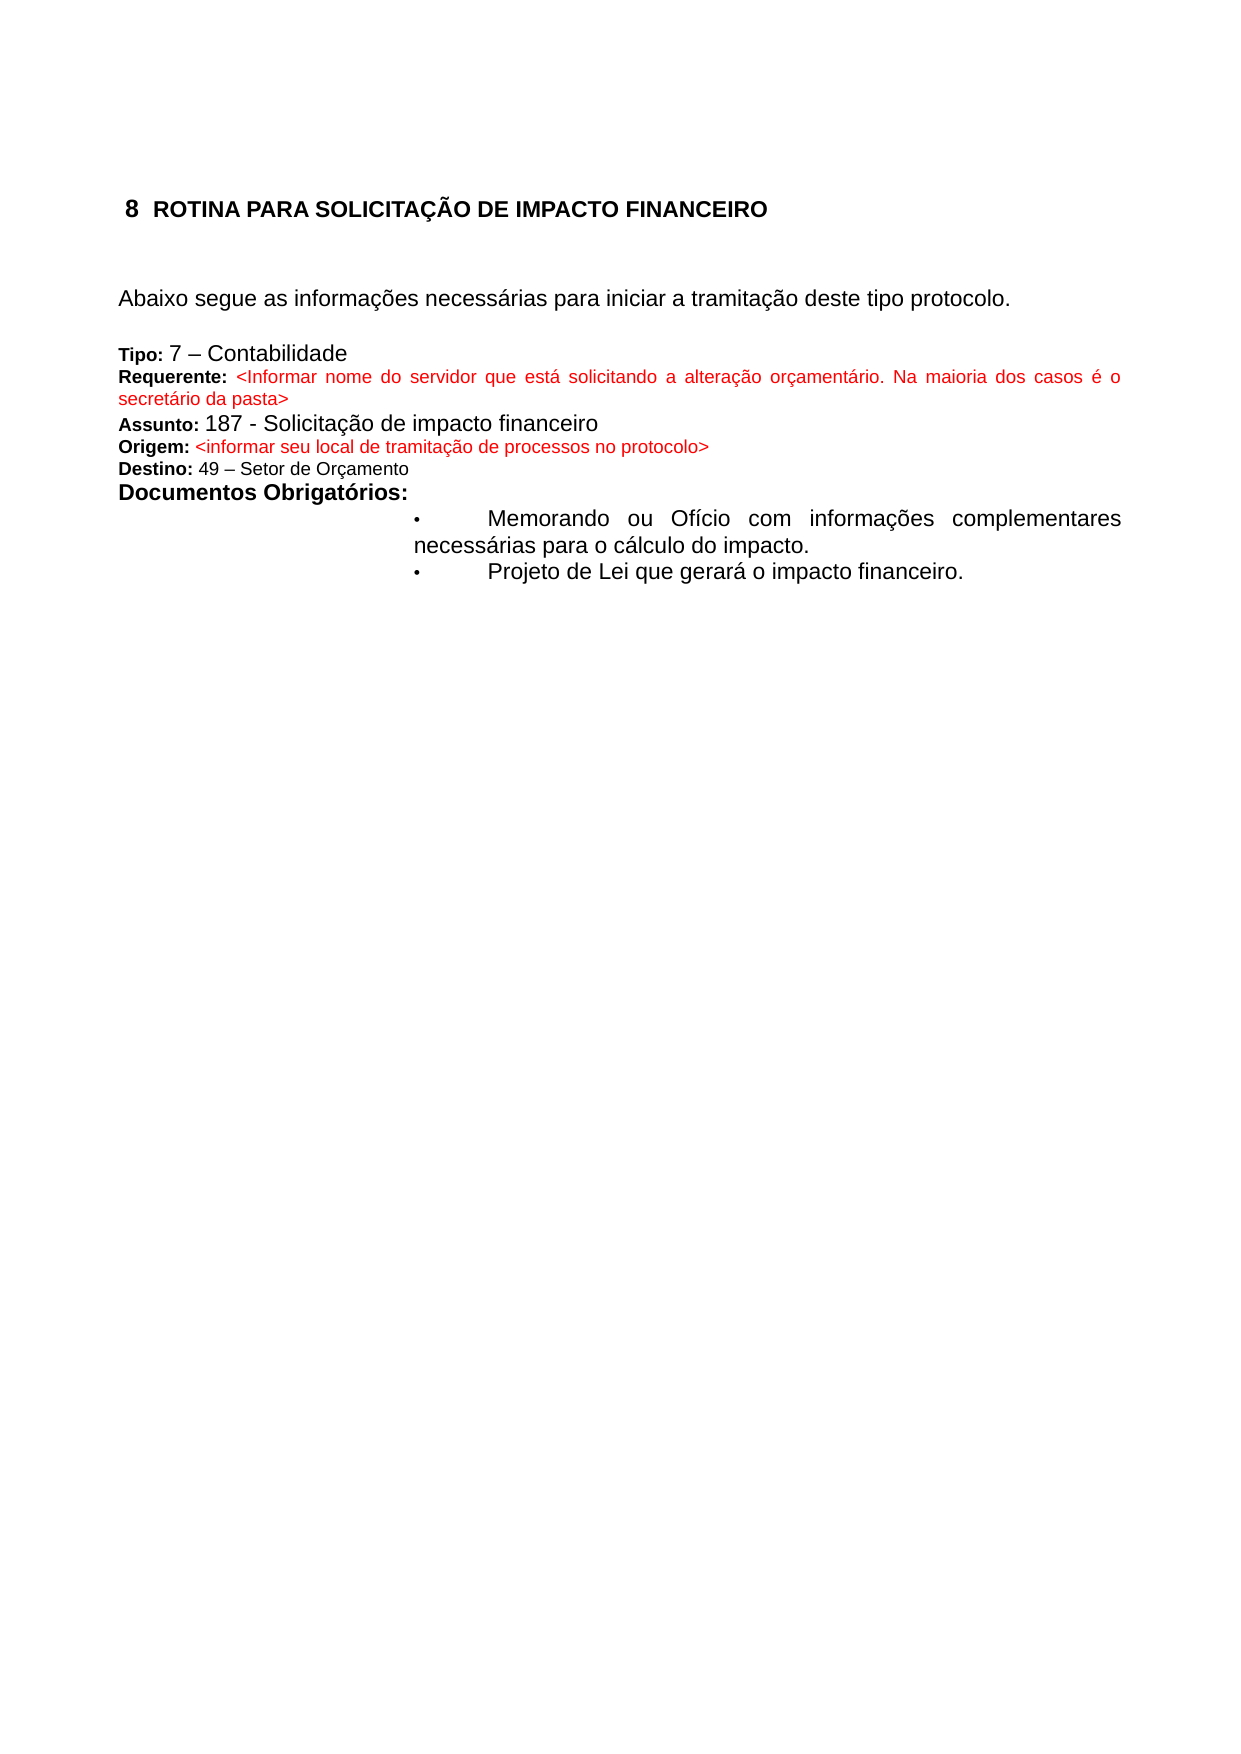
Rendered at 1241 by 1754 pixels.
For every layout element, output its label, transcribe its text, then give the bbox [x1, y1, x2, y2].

text Destino: 49 – Setor de Orçamento [118, 457, 1122, 479]
text Requerente: <Informar nome do servidor que está solicitando a alteração orçamentário. Na maioria dos casos é o secretário da pasta> [118, 366, 1122, 409]
text Abaixo segue as informações necessárias para iniciar a tramitação deste tipo protocolo. [118, 285, 1122, 311]
list Projeto de Lei que gerará o impacto financeiro. [413, 558, 1122, 584]
text Tipo: 7 – Contabilidade [118, 340, 1122, 366]
text Documentos Obrigatórios: [118, 479, 1122, 505]
subtitle ROTINA PARA SOLICITAÇÃO DE IMPACTO FINANCEIRO [118, 194, 1122, 223]
text Origem: <informar seu local de tramitação de processos no protocolo> [118, 436, 1122, 457]
list Memorando ou Ofício com informações complementares necessárias para o cálculo do impacto. [413, 505, 1122, 558]
text Assunto: 187 - Solicitação de impacto financeiro [118, 409, 1122, 436]
